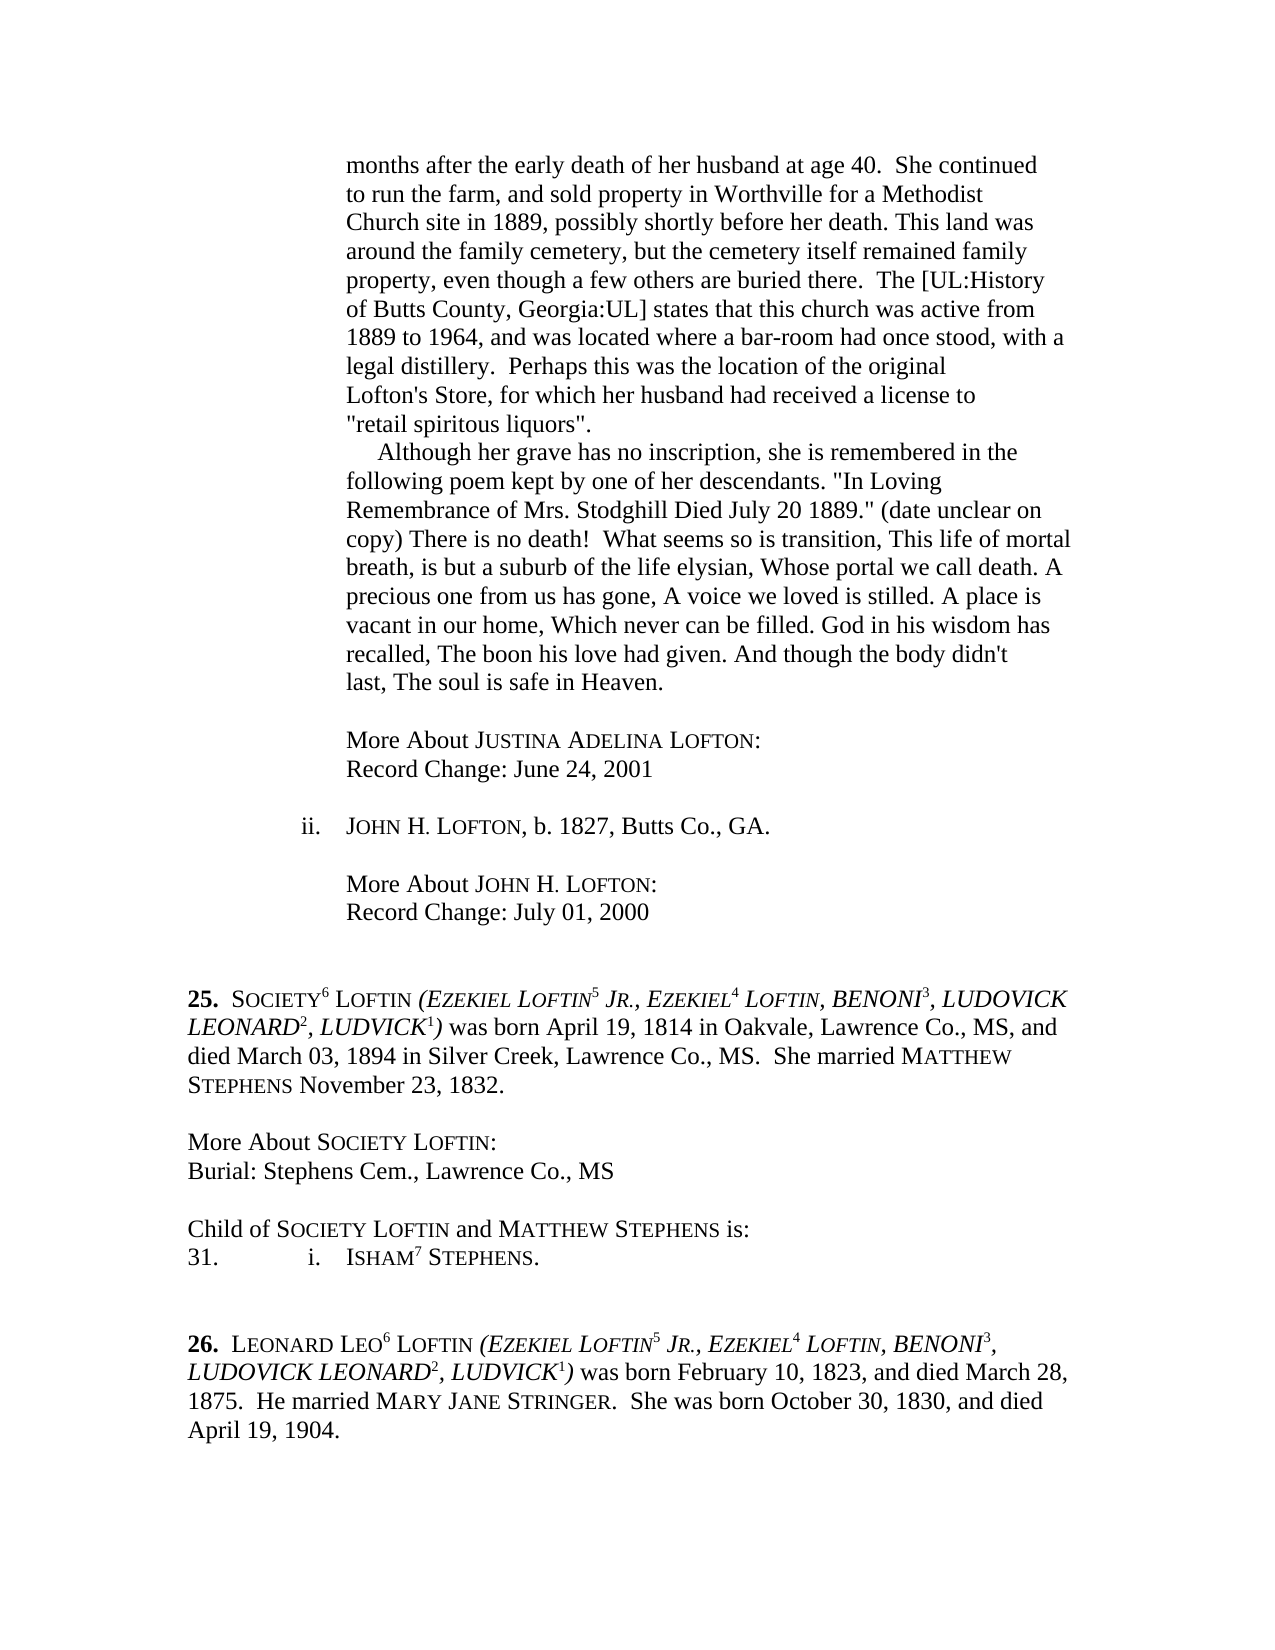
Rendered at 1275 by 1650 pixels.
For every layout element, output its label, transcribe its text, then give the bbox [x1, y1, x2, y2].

text More About JOHN H. LOFTON: [346, 869, 1087, 897]
text of Butts County, Georgia:UL] states that this church was active from [346, 294, 1087, 322]
text legal distillery. Perhaps this was the location of the original [346, 351, 1087, 380]
text 1889 to 1964, and was located where a bar-room had once stood, with a [346, 322, 1087, 351]
text months after the early death of her husband at age 40. She continued [346, 150, 1087, 179]
text vacant in our home, Which never can be filled. God in his wisdom has [346, 610, 1087, 639]
text Record Change: June 24, 2001 [346, 754, 1087, 782]
text around the family cemetery, but the cemetery itself remained family [346, 236, 1087, 265]
text More About SOCIETY LOFTIN: [187, 1127, 1087, 1156]
text 31. i. ISHAM7 STEPHENS. [187, 1242, 1087, 1271]
text following poem kept by one of her descendants. "In Loving Remembrance of Mrs. Stodghill Died July 20 1889." (date unclear on copy) There is no death! What seems so is transition, This life of mortal breath, is but a suburb of the life elysian, Whose portal we call death. A [346, 466, 1087, 581]
text Church site in 1889, possibly shortly before her death. This land was [346, 207, 1087, 236]
text Although her grave has no inscription, she is remembered in the [346, 437, 1087, 466]
text last, The soul is safe in Heaven. [346, 667, 1087, 696]
text 25. SOCIETY6 LOFTIN (EZEKIEL LOFTIN5 JR., EZEKIEL4 LOFTIN, BENONI3, LUDOVICK LEONARD2, LUDVICK1) was born April 19, 1814 in Oakvale, Lawrence Co., MS, and died March 03, 1894 in Silver Creek, Lawrence Co., MS. She married MATTHEW STEPHENS November 23, 1832. [187, 984, 1087, 1099]
text recalled, The boon his love had given. And though the body didn't [346, 639, 1087, 667]
text 26. LEONARD LEO6 LOFTIN (EZEKIEL LOFTIN5 JR., EZEKIEL4 LOFTIN, BENONI3, LUDOVICK LEONARD2, LUDVICK1) was born February 10, 1823, and died March 28, 1875. He married MARY JANE STRINGER. She was born October 30, 1830, and died April 19, 1904. [187, 1329, 1087, 1444]
text Lofton's Store, for which her husband had received a license to [346, 380, 1087, 409]
text Record Change: July 01, 2000 [346, 897, 1087, 926]
text precious one from us has gone, A voice we loved is stilled. A place is [346, 581, 1087, 610]
text Child of SOCIETY LOFTIN and MATTHEW STEPHENS is: [187, 1214, 1087, 1242]
text ii. JOHN H. LOFTON, b. 1827, Butts Co., GA. [187, 811, 1087, 840]
text to run the farm, and sold property in Worthville for a Methodist [346, 179, 1087, 207]
text Burial: Stephens Cem., Lawrence Co., MS [187, 1156, 1087, 1185]
text property, even though a few others are buried there. The [UL:History [346, 265, 1087, 294]
text More About JUSTINA ADELINA LOFTON: [346, 725, 1087, 754]
text "retail spiritous liquors". [346, 409, 1087, 437]
